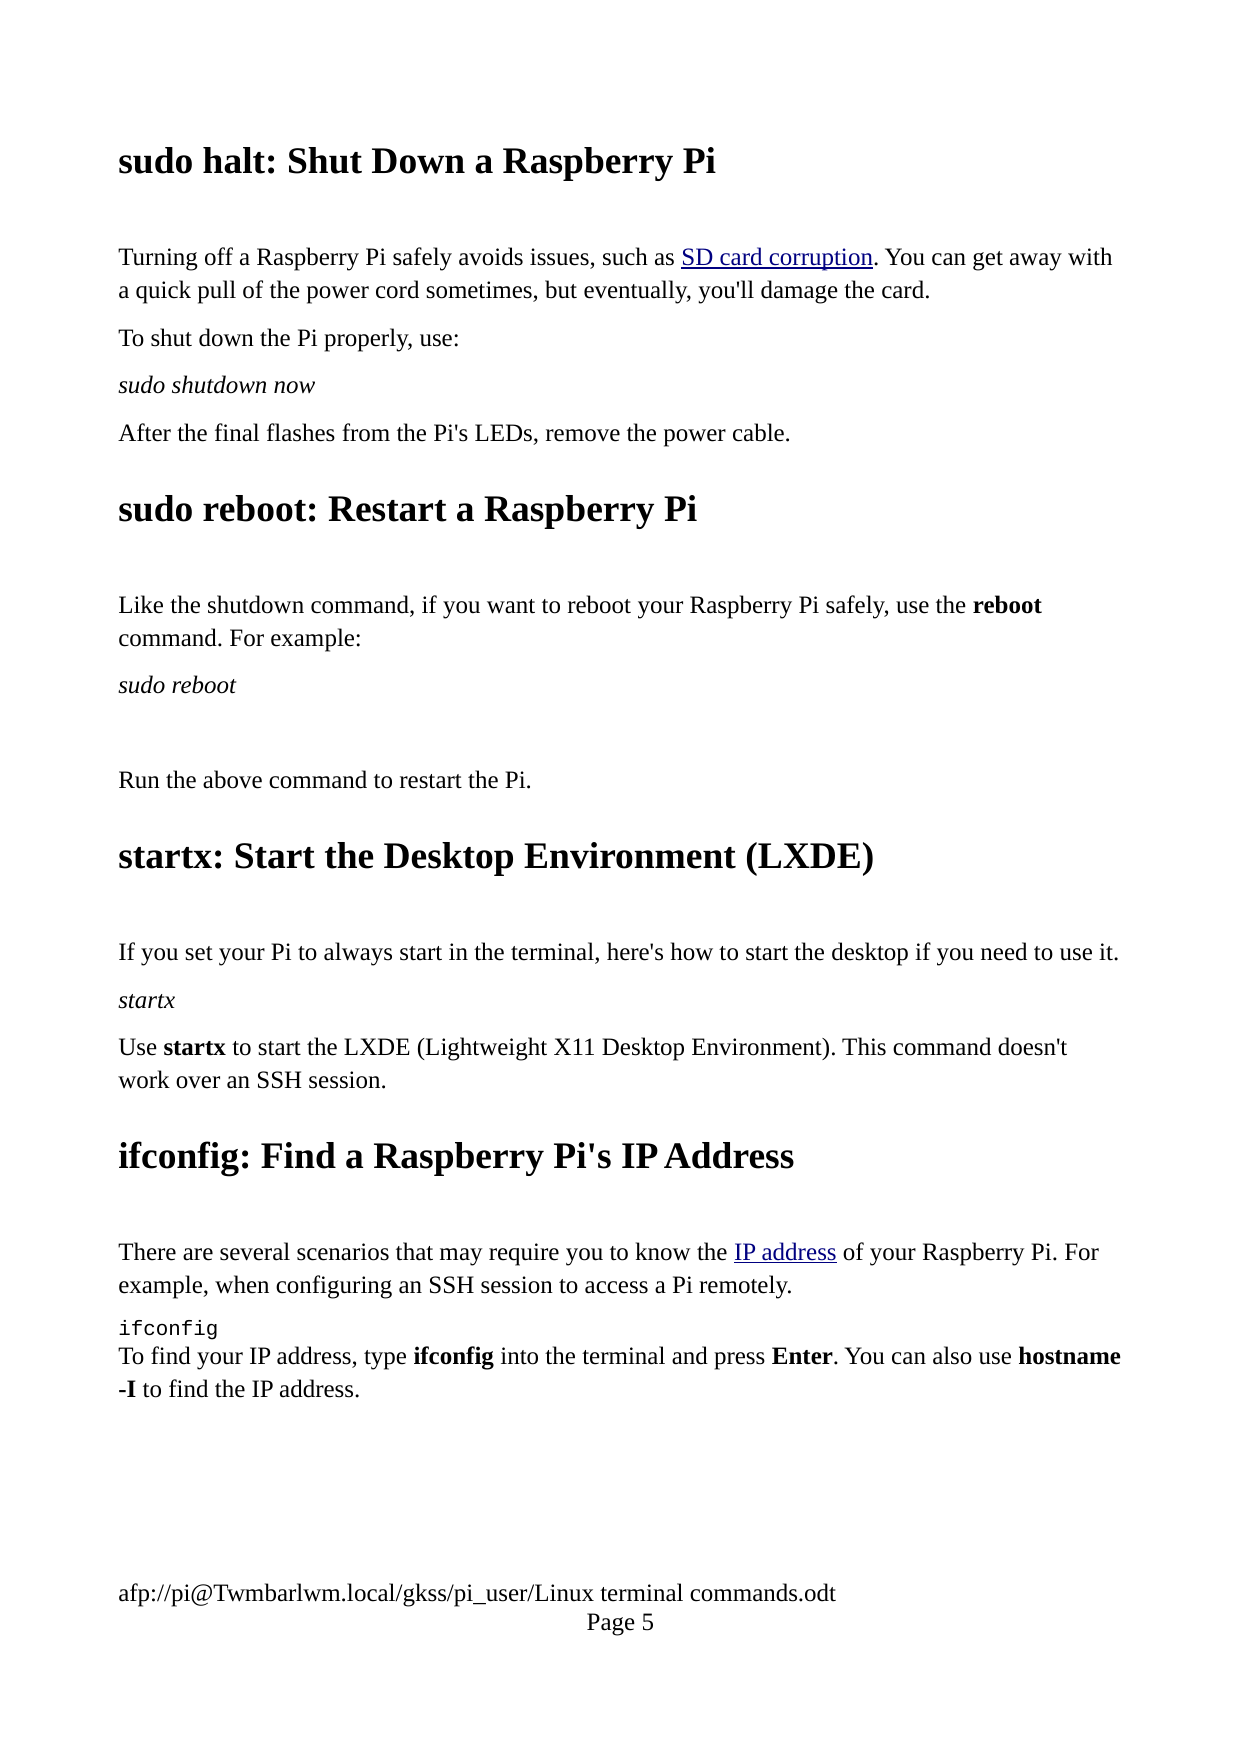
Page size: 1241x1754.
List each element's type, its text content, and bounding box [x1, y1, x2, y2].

subtitle startx: Start the Desktop Environment (LXDE) [118, 834, 1122, 877]
text If you set your Pi to always start in the terminal, here's how to start the desktop if you need to use it. [118, 937, 1122, 966]
subtitle ifconfig: Find a Raspberry Pi's IP Address [118, 1134, 1122, 1177]
text Like the shutdown command, if you want to reboot your Raspberry Pi safely, use the reboot command. For example: [118, 590, 1122, 651]
text ifconfig [118, 1318, 1122, 1341]
text sudo reboot [118, 670, 1122, 699]
text To shut down the Pi properly, use: [118, 323, 1122, 352]
text sudo shutdown now [118, 370, 1122, 399]
text There are several scenarios that may require you to know the IP address of your Raspberry Pi. For example, when configuring an SSH session to access a Pi remotely. [118, 1237, 1122, 1299]
text Use startx to start the LXDE (Lightweight X11 Desktop Environment). This command doesn't work over an SSH session. [118, 1032, 1122, 1094]
subtitle sudo halt: Shut Down a Raspberry Pi [118, 139, 1122, 182]
text Run the above command to restart the Pi. [118, 766, 1122, 794]
text To find your IP address, type ifconfig into the terminal and press Enter. You can also use hostname -I to find the IP address. [118, 1341, 1122, 1403]
text Turning off a Raspberry Pi safely avoids issues, such as SD card corruption. You can get away with a quick pull of the power cord sometimes, but eventually, you'll damage the card. [118, 242, 1122, 304]
text startx [118, 985, 1122, 1013]
text After the final flashes from the Pi's LEDs, remove the power cable. [118, 418, 1122, 447]
subtitle sudo reboot: Restart a Raspberry Pi [118, 486, 1122, 529]
